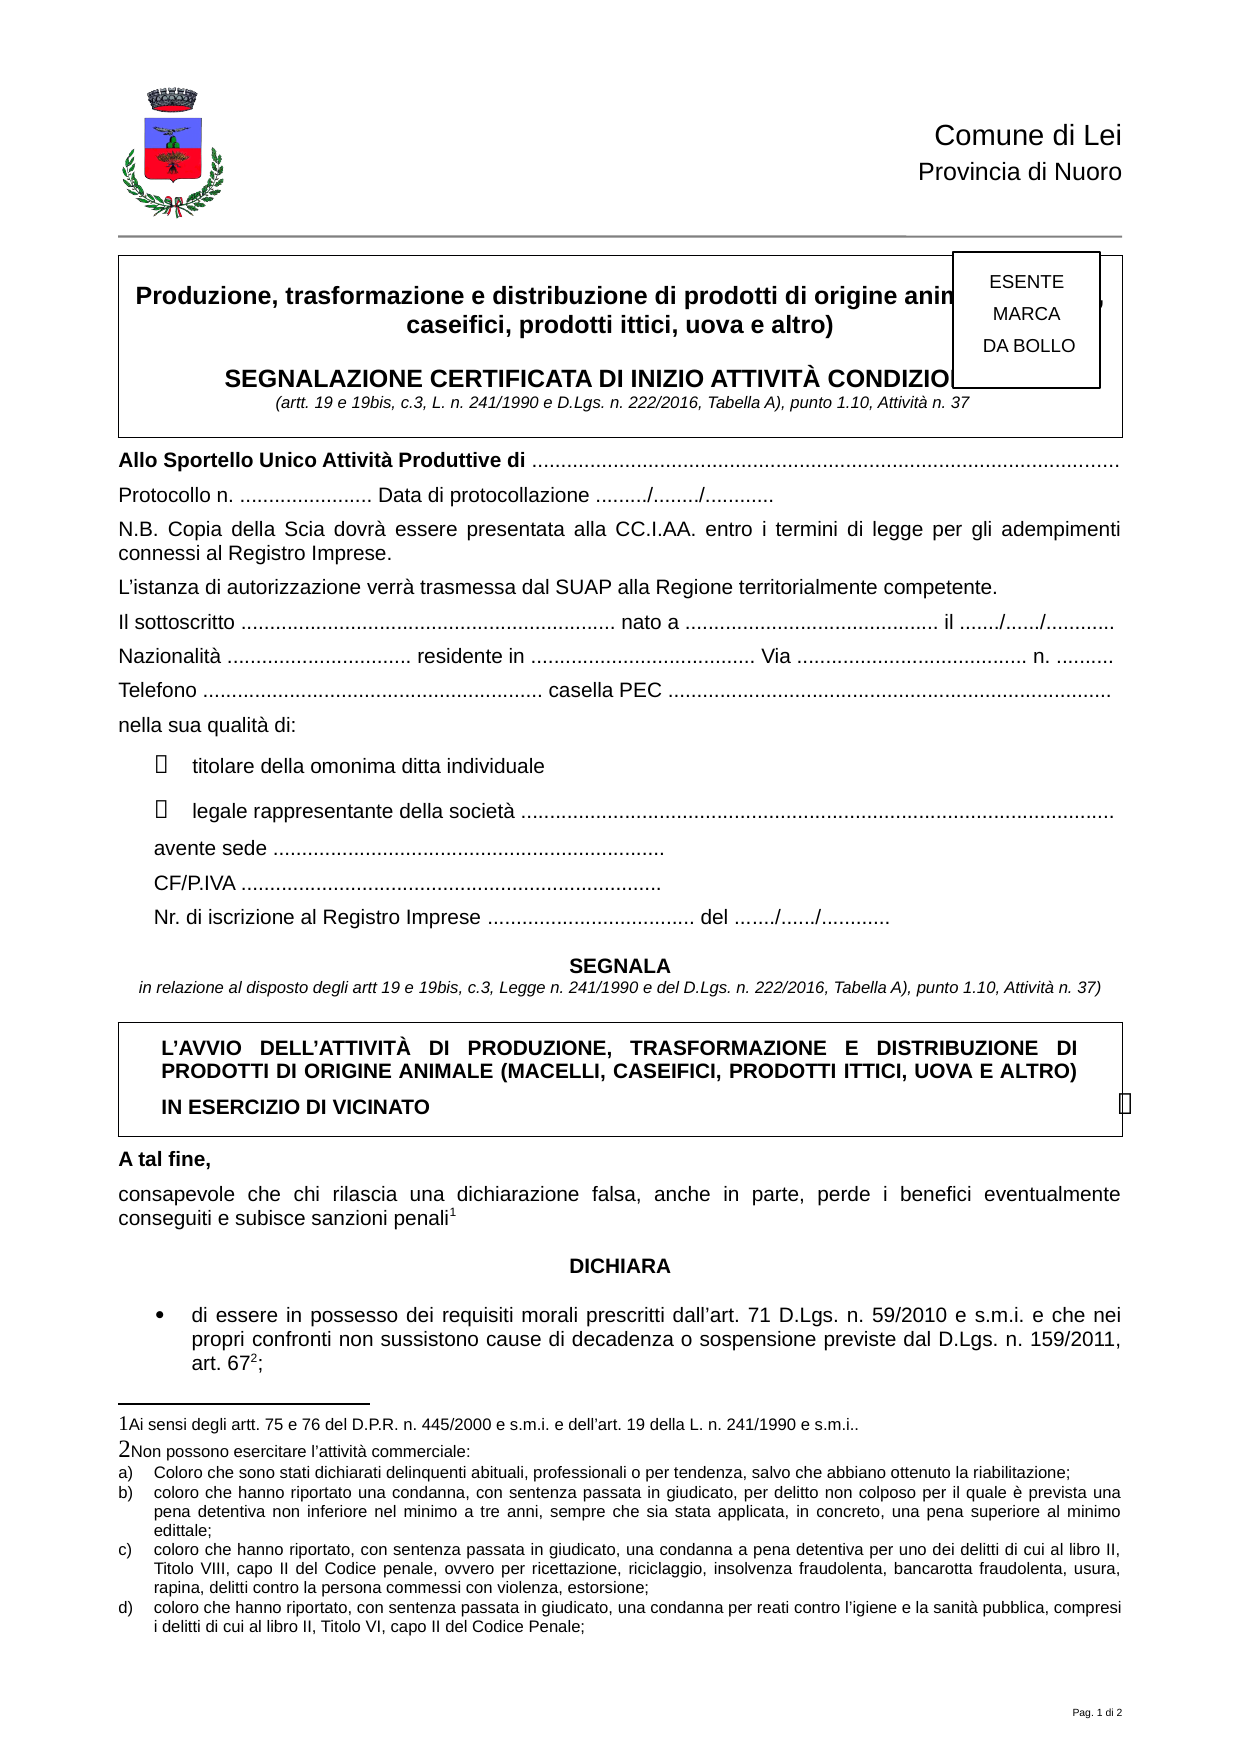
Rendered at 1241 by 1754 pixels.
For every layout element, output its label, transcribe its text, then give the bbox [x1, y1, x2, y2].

text consapevole che chi rilascia una dichiarazione falsa, anche in parte, perde i benefici eventualmente conseguiti e subisce sanzioni penali [118, 1181, 1122, 1229]
text CF/P.IVA ......................................................................... [153, 870, 1122, 894]
picture [122, 87, 224, 219]
list Coloro che sono stati dichiarati delinquenti abituali, professionali o per tendenza, salvo che abbiano ottenuto la riabilitazione; [118, 1463, 1122, 1482]
list coloro che hanno riportato, con sentenza passata in giudicato, una condanna per reati contro l’igiene e la sanità pubblica, compresi i delitti di cui al libro II, Titolo VI, capo II del Codice Penale; [118, 1597, 1122, 1636]
table_header Produzione, trasformazione e distribuzione di prodotti di origine animale (macelli, caseifici, prodotti ittici, uova e altro) SEGNALAZIONE CERTIFICATA DI INIZIO ATTIVITÀ CONDIZIONATA (artt. 19 e 19bis, c.3, L. n. 241/1990 e D.Lgs. n. 222/2016, Tabella A), punto 1.10, Attività n. 37 [119, 256, 1122, 437]
list di essere in possesso dei requisiti morali prescritti dall’art. 71 D.Lgs. n. 59/2010 e s.m.i. e che nei propri confronti non sussistono cause di decadenza o sospensione previste dal D.Lgs. n. 159/2011, art. 67; [156, 1303, 1122, 1375]
text Ai sensi degli artt. 75 e 76 del D.P.R. n. 445/2000 e s.m.i. e dell’art. 19 della L. n. 241/1990 e s.m.i.. [118, 1411, 1122, 1434]
text Allo Sportello Unico Attività Produttive di [118, 448, 1122, 472]
text SEGNALA [118, 954, 1122, 978]
text avente sede .................................................................... [153, 836, 1122, 860]
text Telefono ........................................................... casella PEC ............................................................................. [118, 678, 1122, 702]
text Provincia di Nuoro [224, 157, 1122, 185]
text Nazionalità ................................ residente in ....................................... Via ........................................ n. .......... [118, 644, 1122, 668]
text DICHIARA [118, 1254, 1122, 1278]
list coloro che hanno riportato, con sentenza passata in giudicato, una condanna a pena detentiva per uno dei delitti di cui al libro II, Titolo VIII, capo II del Codice penale, ovvero per ricettazione, riciclaggio, insolvenza fraudolenta, bancarotta fraudolenta, usura, rapina, delitti contro la persona commessi con violenza, estorsione; [118, 1540, 1122, 1597]
text N.B. Copia della Scia dovrà essere presentata alla CC.I.AA. entro i termini di legge per gli adempimenti connessi al Registro Imprese. [118, 517, 1122, 565]
list coloro che hanno riportato una condanna, con sentenza passata in giudicato, per delitto non colposo per il quale è prevista una pena detentiva non inferiore nel minimo a tre anni, sempre che sia stata applicata, in concreto, una pena superiore al minimo edittale; [118, 1482, 1122, 1540]
text Protocollo n. ....................... Data di protocollazione ........./......../............ [118, 482, 1122, 506]
table_header L’AVVIO DELL’ATTIVITÀ DI PRODUZIONE, TRASFORMAZIONE E DISTRIBUZIONE DI PRODOTTI DI ORIGINE ANIMALE (MACELLI, CASEIFICI, PRODOTTI ITTICI, UOVA E ALTRO) IN ESERCIZIO DI VICINATO  [119, 1023, 1122, 1136]
text L’istanza di autorizzazione verrà trasmessa dal SUAP alla Regione territorialmente competente. [118, 575, 1122, 599]
text A tal fine, [118, 1147, 1122, 1171]
text Nr. di iscrizione al Registro Imprese .................................... del ......./....../............ [153, 905, 1122, 929]
text Il sottoscritto ................................................................. nato a ............................................ il ......./....../............ [118, 609, 1122, 633]
text  titolare della omonima ditta individuale [153, 747, 1122, 781]
text Comune di Lei [224, 118, 1122, 152]
list Non possono esercitare l’attività commerciale: [118, 1434, 1122, 1463]
text  legale rappresentante della società ....................................................................................................... [153, 792, 1122, 826]
text nella sua qualità di: [118, 713, 1122, 737]
text in relazione al disposto degli artt 19 e 19bis, c.3, Legge n. 241/1990 e del D.Lgs. n. 222/2016, Tabella A), punto 1.10, Attività n. 37) [118, 978, 1122, 997]
